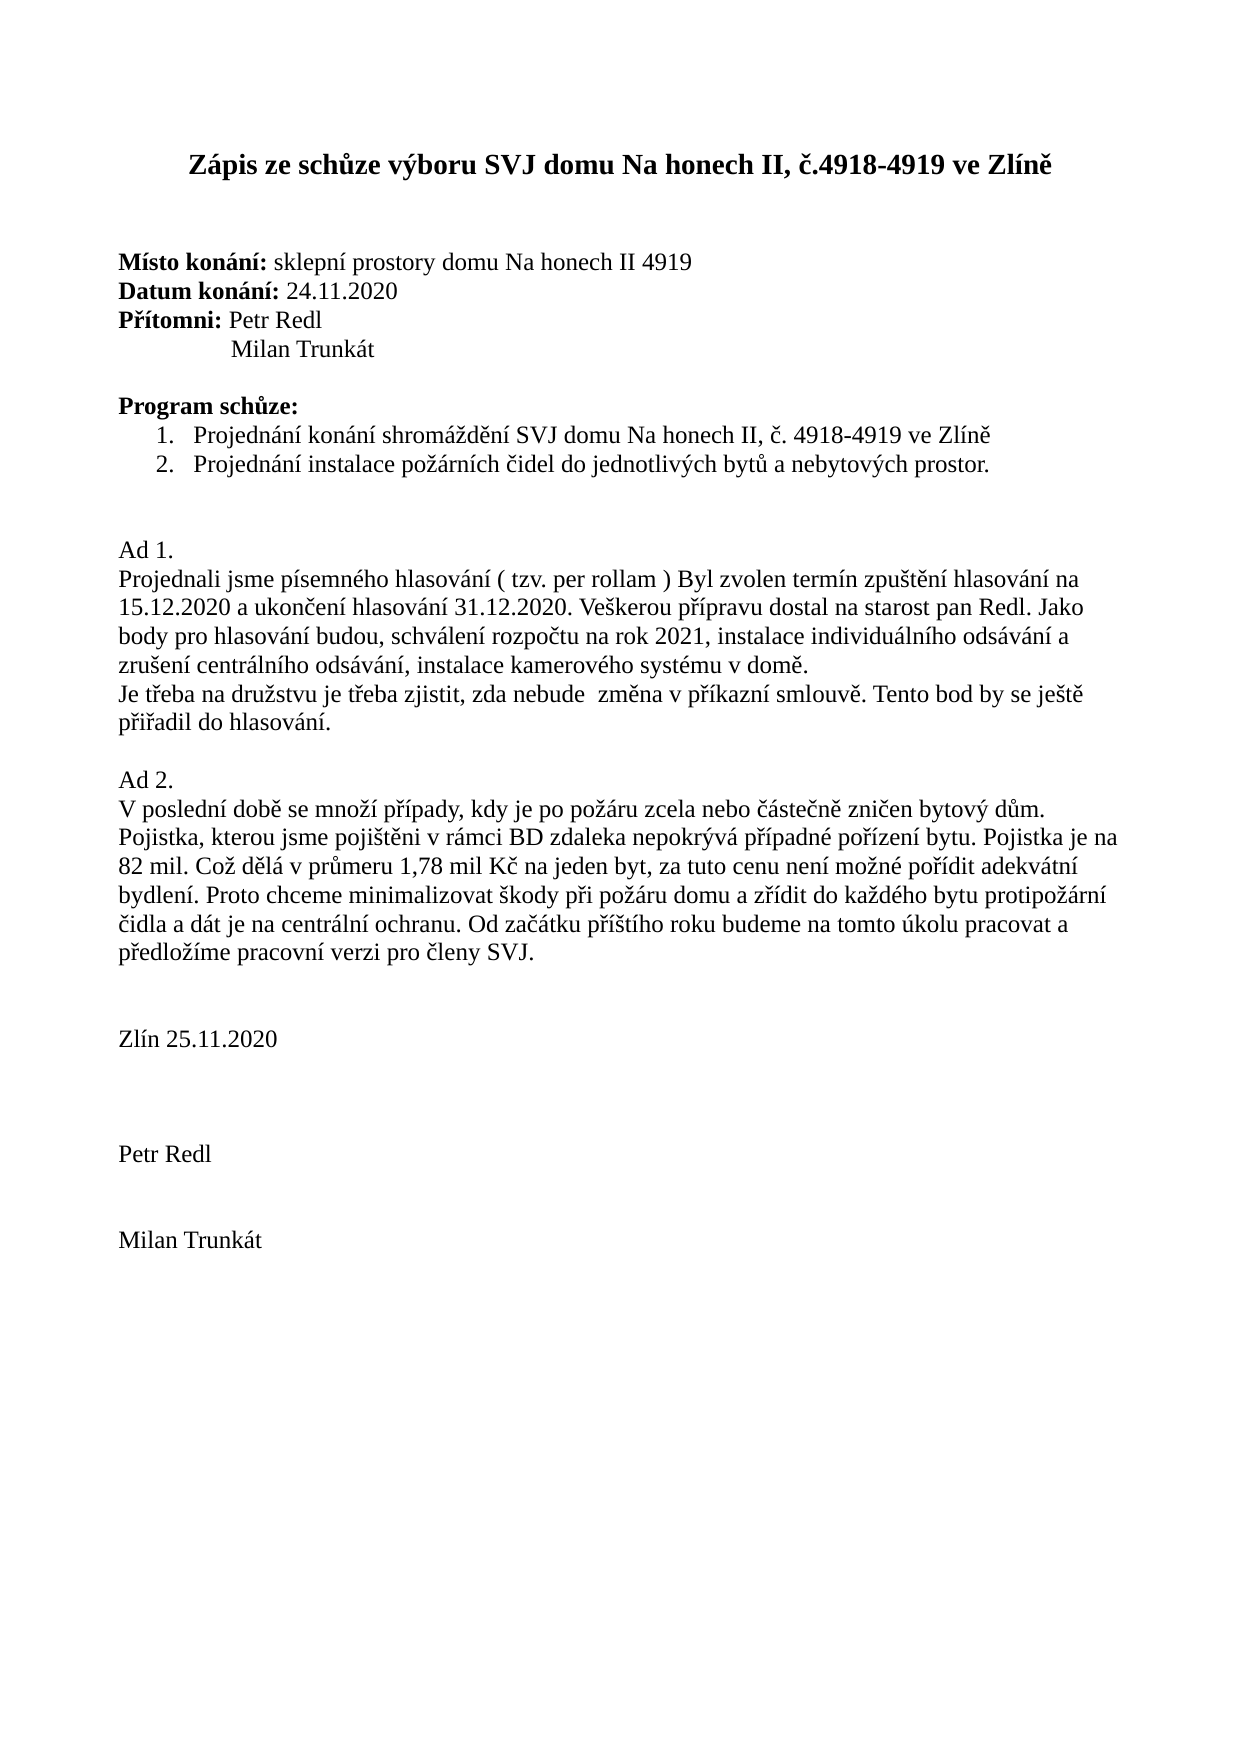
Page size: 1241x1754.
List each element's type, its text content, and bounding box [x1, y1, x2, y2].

text Zlín 25.11.2020 [118, 1024, 1122, 1052]
text Je třeba na družstvu je třeba zjistit, zda nebude změna v příkazní smlouvě. Tento bod by se ještě přiřadil do hlasování. [118, 679, 1122, 736]
text Místo konání: sklepní prostory domu Na honech II 4919 [118, 247, 1122, 276]
text Ad 1. [118, 535, 1122, 564]
text Projednali jsme písemného hlasování ( tzv. per rollam ) Byl zvolen termín zpuštění hlasování na 15.12.2020 a ukončení hlasování 31.12.2020. Veškerou přípravu dostal na starost pan Redl. Jako body pro hlasování budou, schválení rozpočtu na rok 2021, instalace individuálního odsávání a zrušení centrálního odsávání, instalace kamerového systému v domě. [118, 564, 1122, 679]
text Přítomni: Petr Redl [118, 305, 1122, 334]
text Milan Trunkát [118, 1225, 1122, 1254]
text Datum konání: 24.11.2020 [118, 276, 1122, 305]
text Zápis ze schůze výboru SVJ domu Na honech II, č.4918-4919 ve Zlíně [118, 147, 1122, 180]
text Petr Redl [118, 1139, 1122, 1167]
text Ad 2. [118, 765, 1122, 794]
text V poslední době se množí případy, kdy je po požáru zcela nebo částečně zničen bytový dům. Pojistka, kterou jsme pojištěni v rámci BD zdaleka nepokrývá případné pořízení bytu. Pojistka je na 82 mil. Což dělá v průmeru 1,78 mil Kč na jeden byt, za tuto cenu není možné pořídit adekvátní bydlení. Proto chceme minimalizovat škody při požáru domu a zřídit do každého bytu protipožární čidla a dát je na centrální ochranu. Od začátku příštího roku budeme na tomto úkolu pracovat a předložíme pracovní verzi pro členy SVJ. [118, 794, 1122, 966]
text Milan Trunkát [118, 334, 1122, 362]
list Projednání instalace požárních čidel do jednotlivých bytů a nebytových prostor. [156, 449, 1122, 477]
list Projednání konání shromáždění SVJ domu Na honech II, č. 4918-4919 ve Zlíně [156, 420, 1122, 449]
text Program schůze: [118, 391, 1122, 420]
